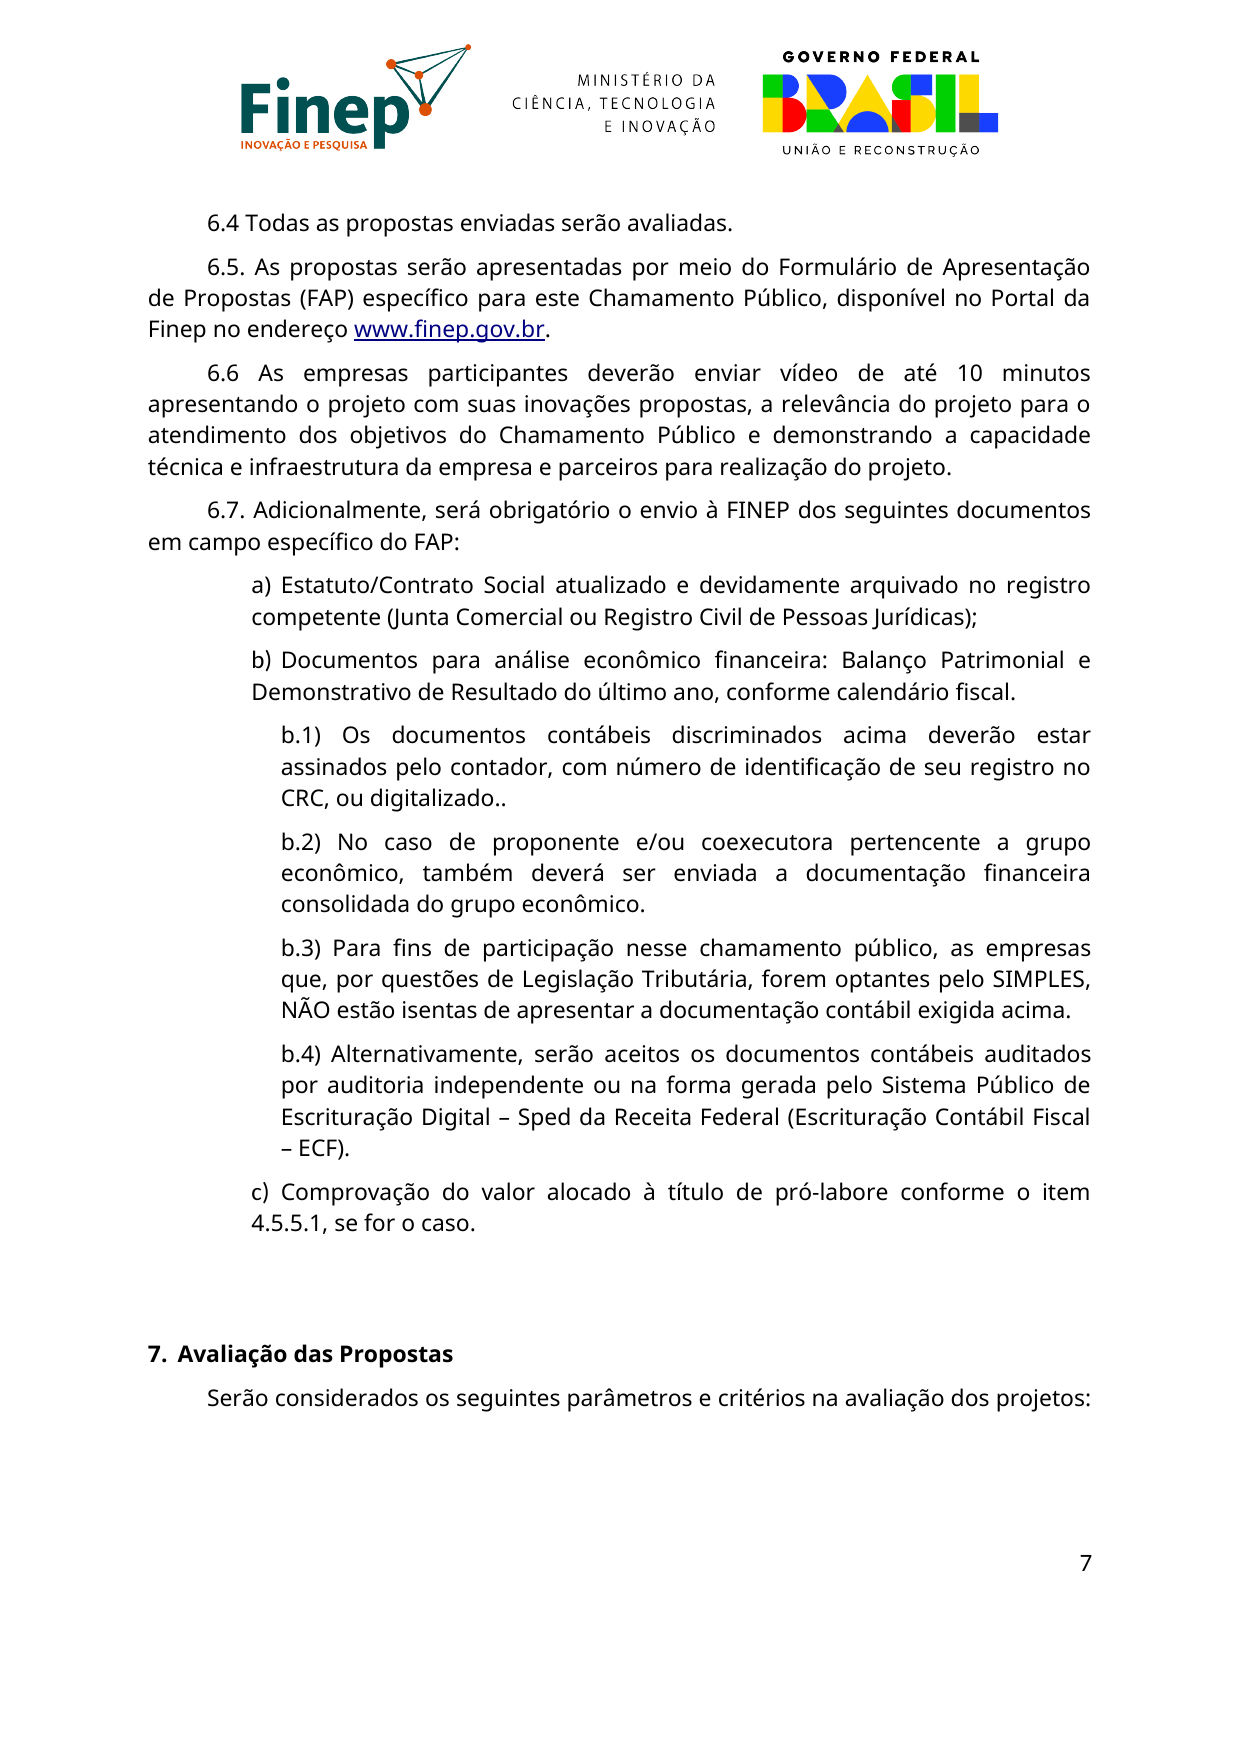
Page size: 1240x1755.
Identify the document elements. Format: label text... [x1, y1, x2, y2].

text 6.5. As propostas serão apresentadas por meio do Formulário de Apresentação de Propostas (FAP) específico para este Chamamento Público, disponível no Portal da Finep no endereço www.finep.gov.br. [148, 251, 1092, 344]
text Serão considerados os seguintes parâmetros e critérios na avaliação dos projetos: [148, 1382, 1092, 1444]
text b.1) Os documentos contábeis discriminados acima deverão estar assinados pelo contador, com número de identificação de seu registro no CRC, ou digitalizado.. [281, 719, 1092, 813]
list b.3) Para fins de participação nesse chamamento público, as empresas que, por questões de Legislação Tributária, forem optantes pelo SIMPLES, NÃO estão isentas de apresentar a documentação contábil exigida acima. [281, 932, 1092, 1026]
text b.4) Alternativamente, serão aceitos os documentos contábeis auditados por auditoria independente ou na forma gerada pelo Sistema Público de Escrituração Digital – Sped da Receita Federal (Escrituração Contábil Fiscal – ECF). [281, 1038, 1092, 1163]
text 6.6 As empresas participantes deverão enviar vídeo de até 10 minutos apresentando o projeto com suas inovações propostas, a relevância do projeto para o atendimento dos objetivos do Chamamento Público e demonstrando a capacidade técnica e infraestrutura da empresa e parceiros para realização do projeto. [148, 357, 1092, 482]
text b.2) No caso de proponente e/ou coexecutora pertencente a grupo econômico, também deverá ser enviada a documentação financeira consolidada do grupo econômico. [281, 826, 1092, 919]
list Avaliação das Propostas [148, 1338, 1092, 1369]
text 6.7. Adicionalmente, será obrigatório o envio à FINEP dos seguintes documentos em campo específico do FAP: [148, 494, 1092, 557]
list Documentos para análise econômico financeira: Balanço Patrimonial e Demonstrativo de Resultado do último ano, conforme calendário fiscal. [251, 644, 1092, 707]
list Comprovação do valor alocado à título de pró-labore conforme o item 4.5.5.1, se for o caso. [251, 1176, 1092, 1238]
list Estatuto/Contrato Social atualizado e devidamente arquivado no registro competente (Junta Comercial ou Registro Civil de Pessoas Jurídicas); [251, 569, 1092, 632]
text 6.4 Todas as propostas enviadas serão avaliadas. [148, 207, 1092, 238]
